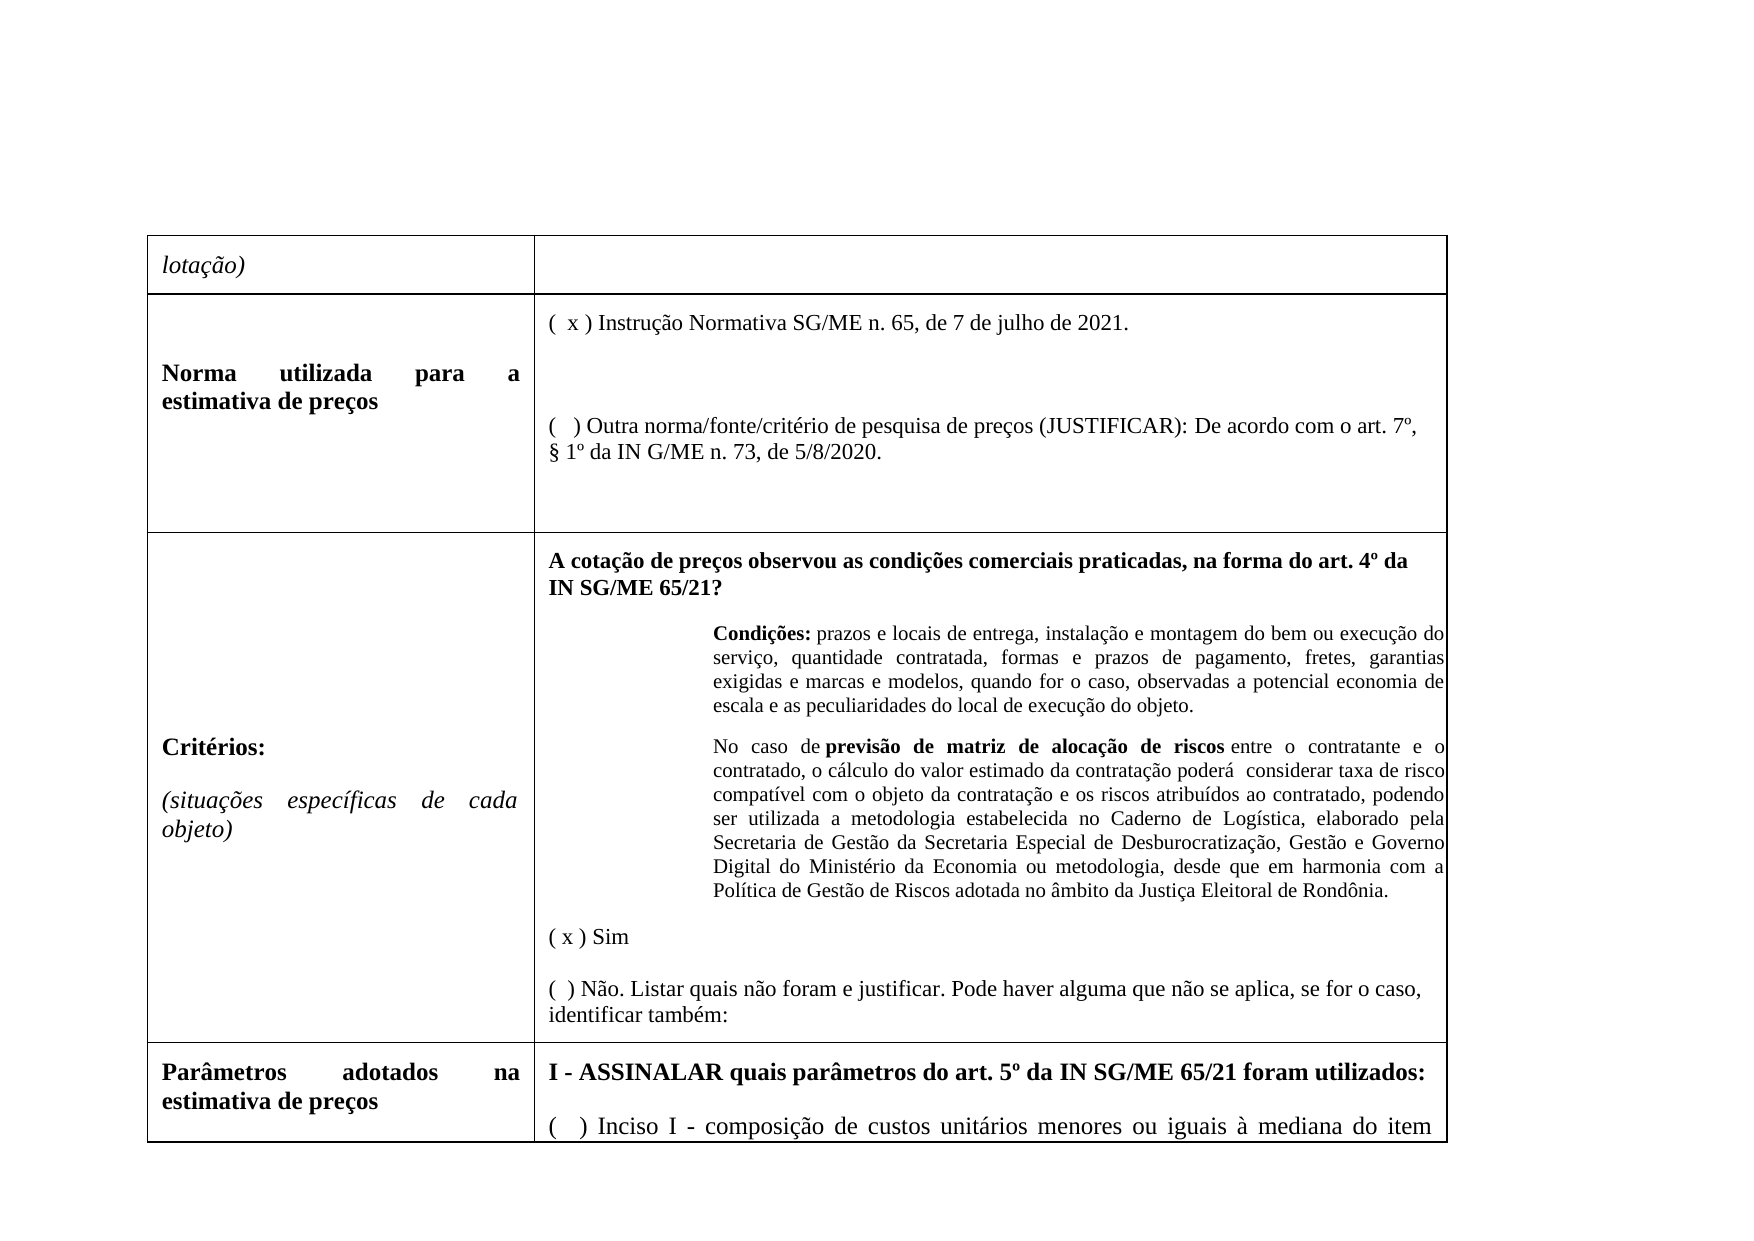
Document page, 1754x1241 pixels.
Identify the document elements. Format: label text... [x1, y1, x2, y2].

table_cell lotação) [148, 236, 534, 293]
table_cell Norma utilizada para a estimativa de preços [148, 295, 534, 532]
table_cell Critérios: (situações específicas de cada objeto) [148, 533, 534, 1041]
table_cell Parâmetros adotados na estimativa de preços [148, 1043, 534, 1141]
table_cell [535, 236, 1446, 293]
table_cell A cotação de preços observou as condições comerciais praticadas, na forma do art. 4º da IN SG/ME 65/21? Condições: prazos e locais de entrega, instalação e montagem do bem ou execução do serviço, quantidade contratada, formas e prazos de pagamento, fretes, garantias exigidas e marcas e modelos, quando for o caso, observadas a potencial economia de escala e as peculiaridades do local de execução do objeto. No caso de previsão de matriz de alocação de riscos entre o contratante e o contratado, o cálculo do valor estimado da contratação poderá considerar taxa de risco compatível com o objeto da contratação e os riscos atribuídos ao contratado, podendo ser utilizada a metodologia estabelecida no Caderno de Logística, elaborado pela Secretaria de Gestão da Secretaria Especial de Desburocratização, Gestão e Governo Digital do Ministério da Economia ou metodologia, desde que em harmonia com a Política de Gestão de Riscos adotada no âmbito da Justiça Eleitoral de Rondônia. ( x ) Sim ( ) Não. Listar quais não foram e justificar. Pode haver alguma que não se aplica, se for o caso, identificar também: [535, 533, 1446, 1041]
table_cell ( x ) Instrução Normativa SG/ME n. 65, de 7 de julho de 2021. ( ) Outra norma/fonte/critério de pesquisa de preços (JUSTIFICAR): De acordo com o art. 7º, § 1º da IN G/ME n. 73, de 5/8/2020. [535, 295, 1446, 532]
table_cell I - ASSINALAR quais parâmetros do art. 5º da IN SG/ME 65/21 foram utilizados: ( ) Inciso I - composição de custos unitários menores ou iguais à mediana do item [535, 1043, 1446, 1141]
